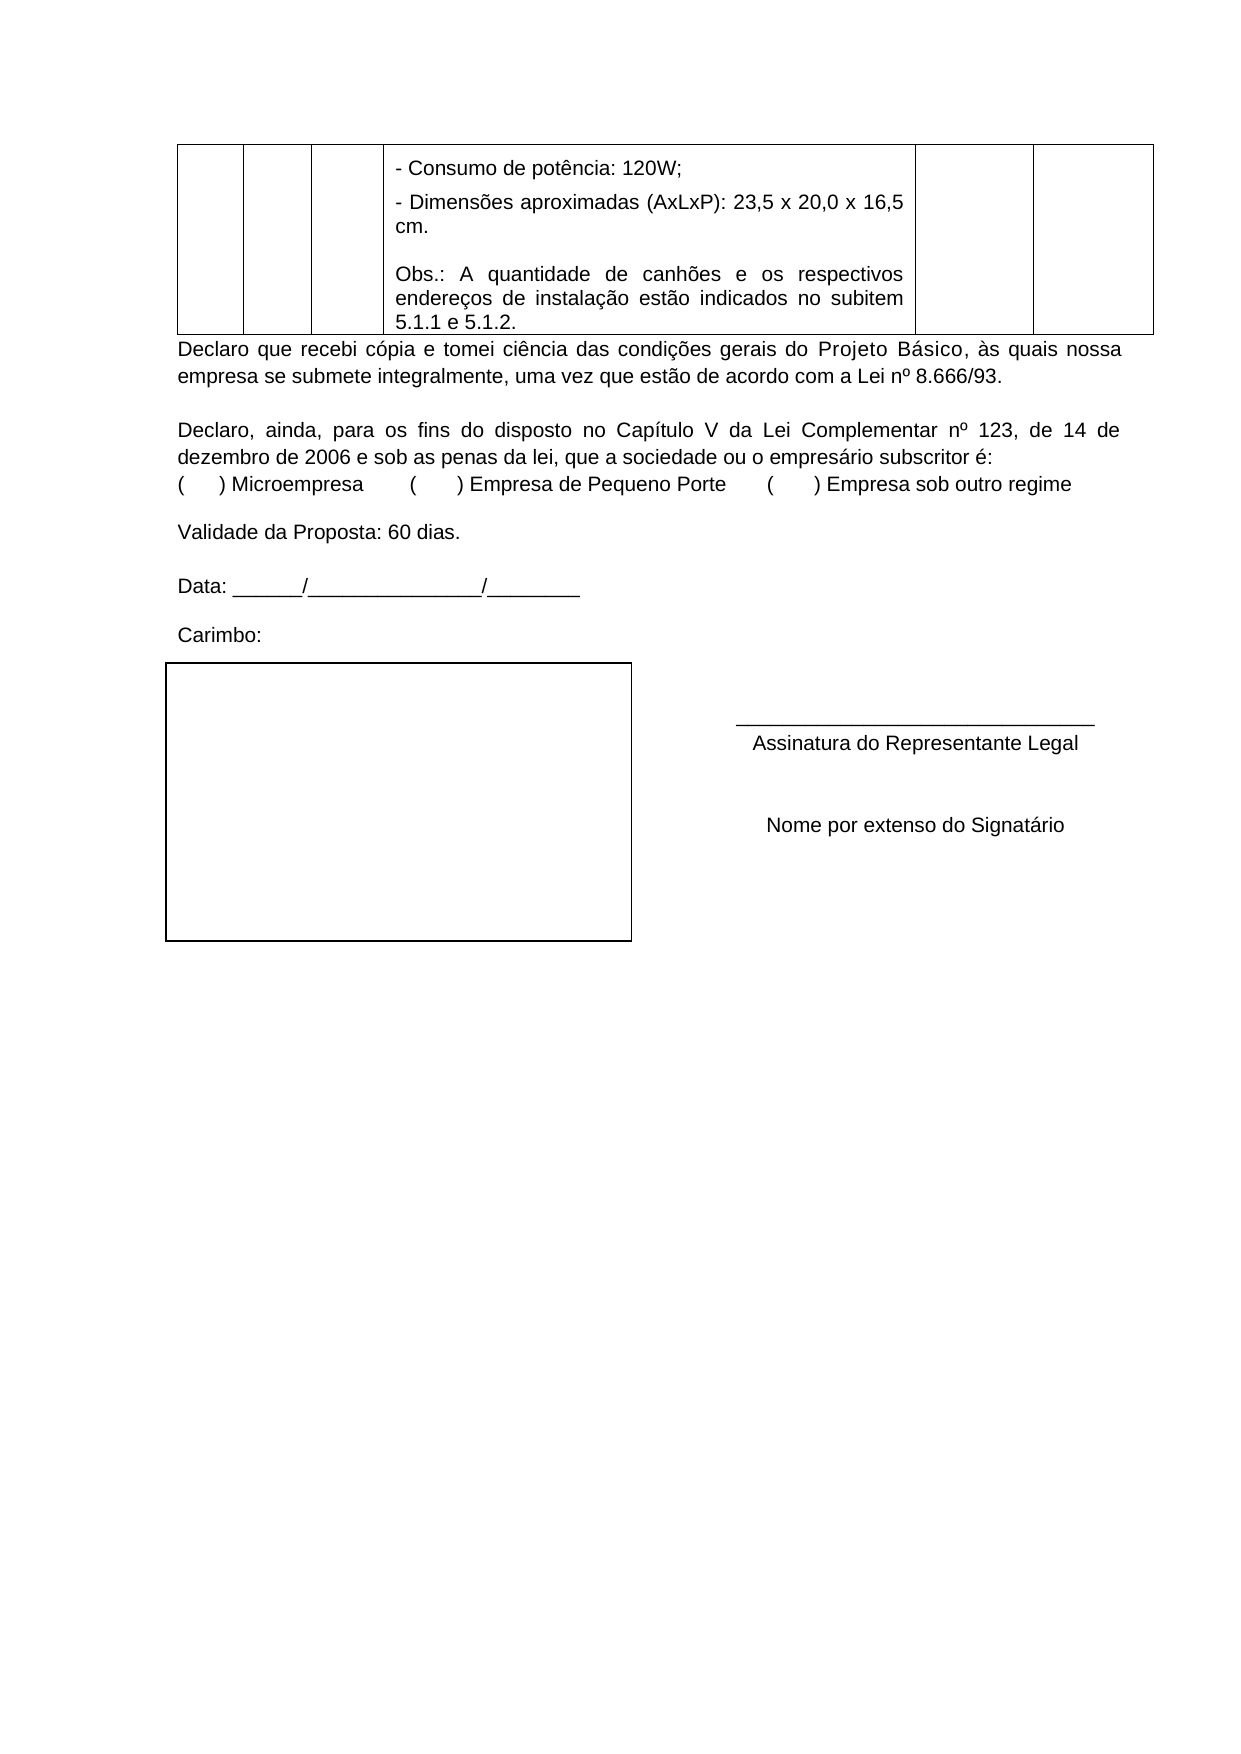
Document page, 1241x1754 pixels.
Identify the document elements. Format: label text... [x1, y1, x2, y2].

table_cell [312, 145, 383, 333]
text Nome por extenso do Signatário [709, 809, 1122, 837]
text _______________________________ [709, 701, 1122, 728]
table_cell - Consumo de potência: 120W; - Dimensões aproximadas (AxLxP): 23,5 x 20,0 x 16,5 cm. Obs.: A quantidade de canhões e os respectivos endereços de instalação estão indicados no subitem 5.1.1 e 5.1.2. [384, 145, 915, 333]
text Data: ______/_______________/________ [177, 572, 1121, 599]
text Assinatura do Representante Legal [709, 728, 1122, 755]
text Declaro, ainda, para os fins do disposto no Capítulo V da Lei Complementar nº 123, de 14 de dezembro de 2006 e sob as penas da lei, que a sociedade ou o empresário subscritor é: [177, 416, 1122, 470]
table_cell [1034, 145, 1153, 333]
table_cell [178, 145, 243, 333]
text Validade da Proposta: 60 dias. [177, 518, 1121, 545]
text ( ) Microempresa ( ) Empresa de Pequeno Porte ( ) Empresa sob outro regime [177, 470, 1122, 497]
table_cell [244, 145, 311, 333]
text Carimbo: [177, 623, 1121, 647]
table_cell [916, 145, 1033, 333]
text Declaro que recebi cópia e tomei ciência das condições gerais do Projeto Básico, às quais nossa empresa se submete integralmente, uma vez que estão de acordo com a Lei nº 8.666/93. [177, 335, 1122, 389]
